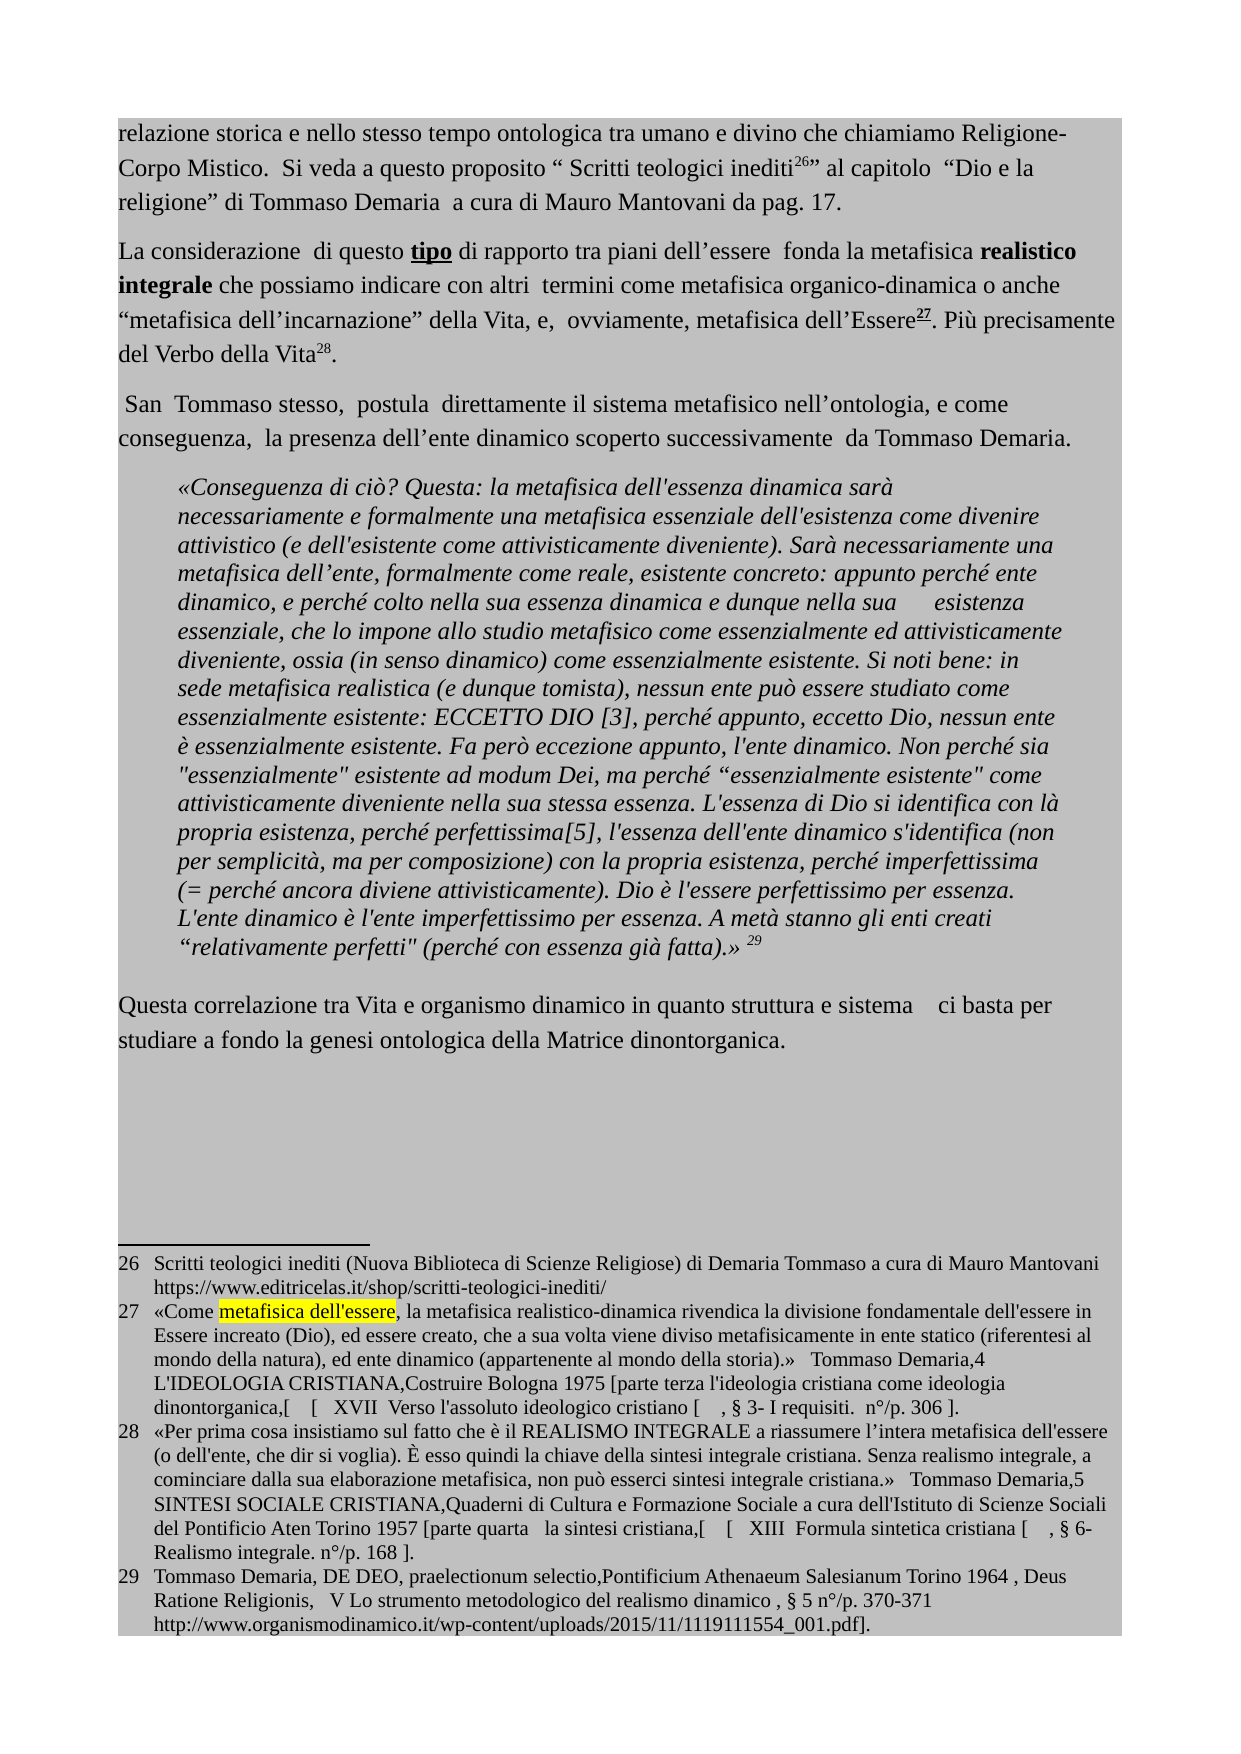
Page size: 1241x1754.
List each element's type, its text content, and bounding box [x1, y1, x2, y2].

text relazione storica e nello stesso tempo ontologica tra umano e divino che chiamiamo Religione-Corpo Mistico. Si veda a questo proposito “ Scritti teologici inediti” al capitolo “Dio e la religione” di Tommaso Demaria a cura di Mauro Mantovani da pag. 17. [118, 118, 1122, 216]
text «Conseguenza di ciò? Questa: la metafisica dell'essenza dinamica sarà necessariamente e formalmente una metafisica essenziale dell'esistenza come divenire attivistico (e dell'esistente come attivisticamente diveniente). Sarà necessariamente una metafisica dell’ente, formalmente come reale, esistente concreto: appunto perché ente dinamico, e perché colto nella sua essenza dinamica e dunque nella sua esistenza essenziale, che lo impone allo studio metafisico come essenzialmente ed attivisticamente diveniente, ossia (in senso dinamico) come essenzialmente esistente. Si noti bene: in sede metafisica realistica (e dunque tomista), nessun ente può essere studiato come essenzialmente esistente: ECCETTO DIO [3], perché appunto, eccetto Dio, nessun ente è essenzialmente esistente. Fa però eccezione appunto, l'ente dinamico. Non perché sia "essenzialmente" esistente ad modum Dei, ma perché “essenzialmente esistente" come attivisticamente diveniente nella sua stessa essenza. L'essenza di Dio si identifica con là propria esistenza, perché perfettissima[5], l'essenza dell'ente dinamico s'identifica (non per semplicità, ma per composizione) con la propria esistenza, perché imperfettissima (= perché ancora diviene attivisticamente). Dio è l'essere perfettissimo per essenza. L'ente dinamico è l'ente imperfettissimo per essenza. A metà stanno gli enti creati “relativamente perfetti" (perché con essenza già fatta).» [177, 472, 1063, 961]
text La considerazione di questo tipo di rapporto tra piani dell’essere fonda la metafisica realistico integrale che possiamo indicare con altri termini come metafisica organico-dinamica o anche “metafisica dell’incarnazione” della Vita, e, ovviamente, metafisica dell’Essere. Più precisamente del Verbo della Vita. [118, 236, 1122, 368]
text Scritti teologici inediti (Nuova Biblioteca di Scienze Religiose) di Demaria Tommaso a cura di Mauro Mantovani https://www.editricelas.it/shop/scritti-teologici-inediti/ [118, 1251, 1122, 1299]
text «Per prima cosa insistiamo sul fatto che è il REALISMO IN­TEGRALE a riassumere l’intera metafisica dell'essere (o dell'ente, che dir si voglia). È esso quindi la chiave della sintesi integrale cristiana. Senza realismo integrale, a cominciare dalla sua ela­borazione metafisica, non può esserci sintesi integrale cristiana.» Tommaso Demaria,5 SINTESI SOCIALE CRISTIANA,Quaderni di Cultura e Formazione Sociale a cura dell'Istituto di Scienze Sociali del Pontificio Aten Torino 1957 [parte quarta la sintesi cristiana,[ [ XIII Formula sintetica cristiana [ , § 6- Realismo integrale. n°/p. 168 ]. [118, 1419, 1122, 1564]
text Questa correlazione tra Vita e organismo dinamico in quanto struttura e sistema ci basta per studiare a fondo la genesi ontologica della Matrice dinontorganica. [118, 990, 1122, 1054]
text «Come metafisica dell'essere, la metafisica realistico-dinamica rivendica la divisione fondamentale dell'essere in Essere increato (Dio), ed essere creato, che a sua volta viene diviso metafisicamente in ente statico (riferentesi al mondo della natura), ed ente dinamico (appartenente al mondo della storia).» Tommaso Demaria,4 L'IDEOLOGIA CRISTIANA,Costruire Bologna 1975 [parte terza l'ideologia cristiana come ideologia dinontorganica,[ [ XVII Verso l'assoluto ideologico cristiano [ , § 3- I requisiti. n°/p. 306 ]. [118, 1299, 1122, 1419]
text Tommaso Demaria, DE DEO, praelectionum selectio,Pontificium Athenaeum Salesianum Torino 1964 , Deus Ratione Religionis, V Lo strumento metodologico del realismo dinamico , § 5 n°/p. 370-371 http://www.organismodinamico.it/wp-content/uploads/2015/11/1119111554_001.pdf]. [118, 1564, 1122, 1636]
text San Tommaso stesso, postula direttamente il sistema metafisico nell’ontologia, e come conseguenza, la presenza dell’ente dinamico scoperto successivamente da Tommaso Demaria. [118, 389, 1122, 452]
